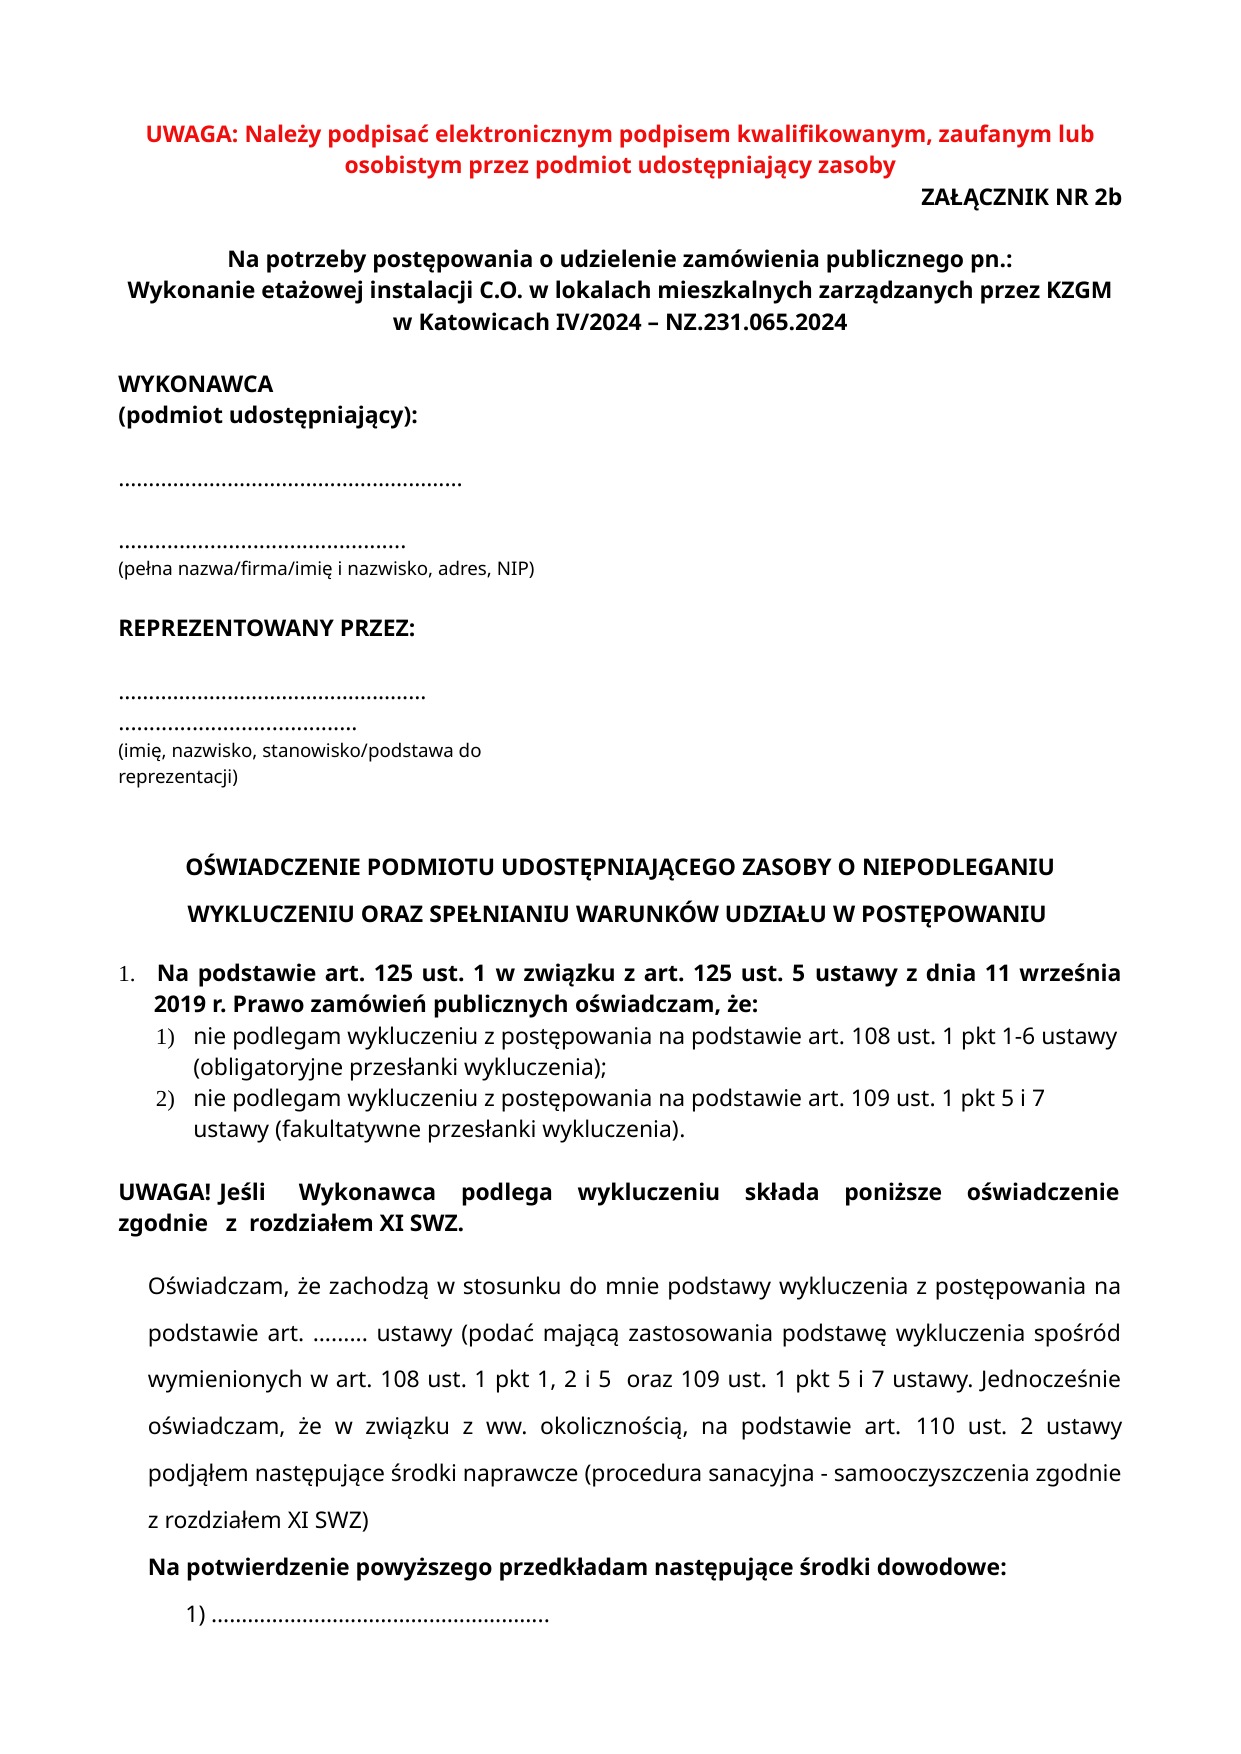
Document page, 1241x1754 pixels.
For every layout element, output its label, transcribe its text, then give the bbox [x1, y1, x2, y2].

text (podmiot udostępniający): [118, 399, 1122, 431]
text Oświadczam, że zachodzą w stosunku do mnie podstawy wykluczenia z postępowania na podstawie art. …...... ustawy (podać mającą zastosowania podstawę wykluczenia spośród wymienionych w art. 108 ust. 1 pkt 1, 2 i 5 oraz 109 ust. 1 pkt 5 i 7 ustawy. Jednocześnie oświadczam, że w związku z ww. okolicznością, na podstawie art. 110 ust. 2 ustawy podjąłem następujące środki naprawcze (procedura sanacyjna - samooczyszczenia zgodnie z rozdziałem XI SWZ) [148, 1270, 1122, 1535]
text Wykonanie etażowej instalacji C.O. w lokalach mieszkalnych zarządzanych przez KZGM w Katowicach IV/2024 – NZ.231.065.2024 [118, 274, 1122, 337]
text OŚWIADCZENIE PODMIOTU UDOSTĘPNIAJĄCEGO ZASOBY O NIEPODLEGANIU WYKLUCZENIU ORAZ SPEŁNIANIU WARUNKÓW UDZIAŁU W POSTĘPOWANIU [118, 851, 1122, 929]
text UWAGA! Jeśli Wykonawca podlega wykluczeniu składa poniższe oświadczenie zgodnie z rozdziałem XI SWZ. [118, 1176, 1122, 1238]
text Na potrzeby postępowania o udzielenie zamówienia publicznego pn.: [118, 243, 1122, 274]
text ZAŁĄCZNIK NR 2b [118, 181, 1122, 212]
list Na podstawie art. 125 ust. 1 w związku z art. 125 ust. 5 ustawy z dnia 11 września 2019 r. Prawo zamówień publicznych oświadczam, że: [118, 957, 1122, 1020]
list nie podlegam wykluczeniu z postępowania na podstawie art. 108 ust. 1 pkt 1-6 ustawy (obligatoryjne przesłanki wykluczenia); [156, 1020, 1122, 1082]
text ....................................… [118, 706, 498, 737]
text REPREZENTOWANY PRZEZ: [118, 612, 1122, 644]
text …………………………………………… [118, 675, 498, 706]
text 1) ……………………………………………….. [118, 1598, 1119, 1629]
text Na potwierdzenie powyższego przedkładam następujące środki dowodowe: [148, 1551, 1122, 1582]
text (imię, nazwisko, stanowisko/podstawa do reprezentacji) [118, 737, 498, 788]
text WYKONAWCA [118, 368, 1122, 399]
text ………………………………………………… [118, 462, 502, 493]
list nie podlegam wykluczeniu z postępowania na podstawie art. 109 ust. 1 pkt 5 i 7 ustawy (fakultatywne przesłanki wykluczenia). [156, 1082, 1122, 1145]
text (pełna nazwa/firma/imię i nazwisko, adres, NIP) [118, 556, 558, 581]
text ……......................................... [118, 524, 502, 556]
text UWAGA: Należy podpisać elektronicznym podpisem kwalifikowanym, zaufanym lub osobistym przez podmiot udostępniający zasoby [118, 118, 1122, 181]
